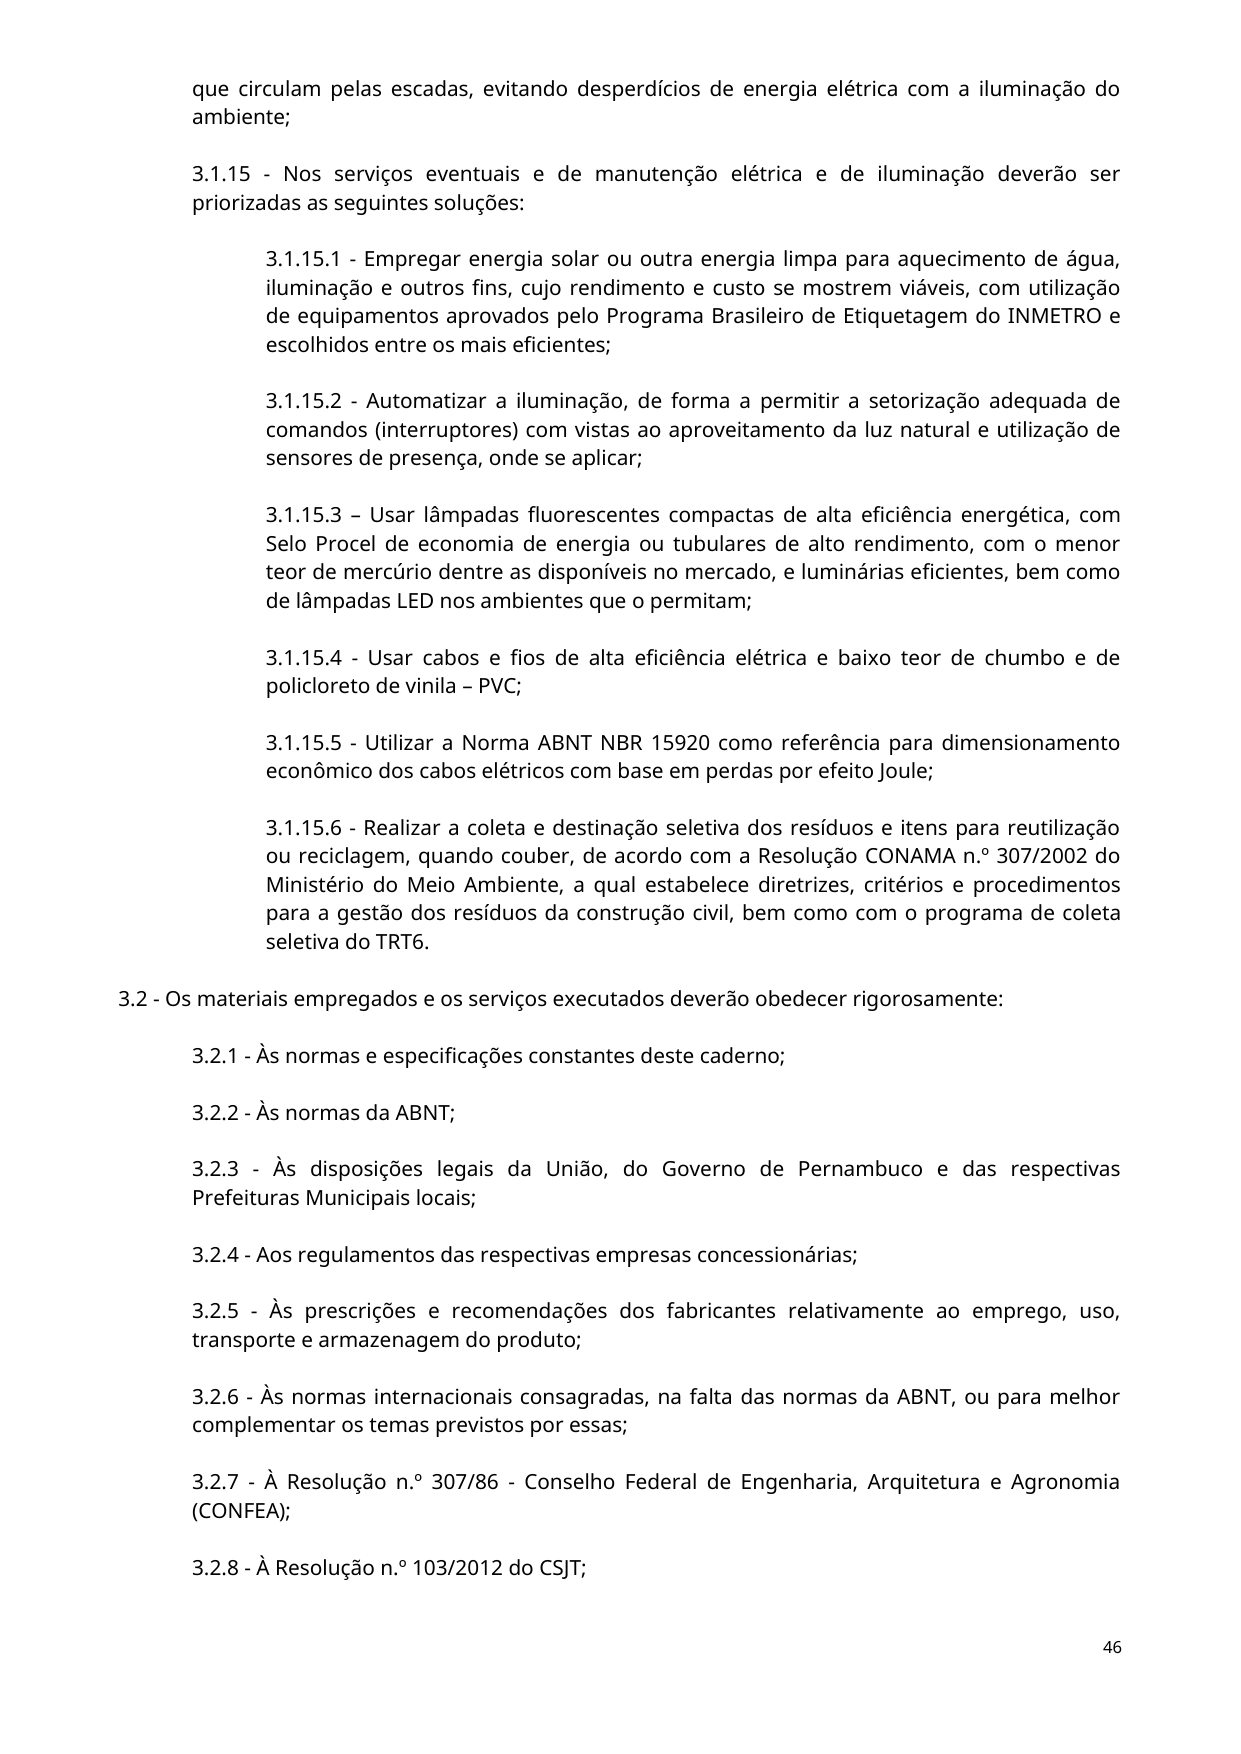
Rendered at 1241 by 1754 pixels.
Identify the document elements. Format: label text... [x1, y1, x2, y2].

text 3.2.1 - Às normas e especificações constantes deste caderno; [118, 1041, 1122, 1069]
text 3.1.15 - Nos serviços eventuais e de manutenção elétrica e de iluminação deverão ser priorizadas as seguintes soluções: [192, 159, 1122, 216]
text 3.2.6 - Às normas internacionais consagradas, na falta das normas da ABNT, ou para melhor complementar os temas previstos por essas; [192, 1382, 1122, 1439]
text 3.1.15.1 - Empregar energia solar ou outra energia limpa para aquecimento de água, iluminação e outros fins, cujo rendimento e custo se mostrem viáveis, com utilização de equipamentos aprovados pelo Programa Brasileiro de Etiquetagem do INMETRO e escolhidos entre os mais eficientes; [266, 244, 1122, 358]
text 3.2.2 - Às normas da ABNT; [118, 1098, 1122, 1126]
text 3.2.5 - Às prescrições e recomendações dos fabricantes relativamente ao emprego, uso, transporte e armazenagem do produto; [192, 1297, 1122, 1353]
text 3.2.7 - À Resolução n.º 307/86 - Conselho Federal de Engenharia, Arquitetura e Agronomia (CONFEA); [192, 1467, 1122, 1524]
text 3.1.15.5 - Utilizar a Norma ABNT NBR 15920 como referência para dimensionamento econômico dos cabos elétricos com base em perdas por efeito Joule; [266, 728, 1122, 785]
text 3.2 - Os materiais empregados e os serviços executados deverão obedecer rigorosamente: [118, 984, 1122, 1012]
text 3.1.15.6 - Realizar a coleta e destinação seletiva dos resíduos e itens para reutilização ou reciclagem, quando couber, de acordo com a Resolução CONAMA n.º 307/2002 do Ministério do Meio Ambiente, a qual estabelece diretrizes, critérios e procedimentos para a gestão dos resíduos da construção civil, bem como com o programa de coleta seletiva do TRT6. [266, 813, 1122, 955]
text 3.2.3 - Às disposições legais da União, do Governo de Pernambuco e das respectivas Prefeituras Municipais locais; [192, 1154, 1122, 1211]
text 3.1.15.3 – Usar lâmpadas fluorescentes compactas de alta eficiência energética, com Selo Procel de economia de energia ou tubulares de alto rendimento, com o menor teor de mercúrio dentre as disponíveis no mercado, e luminárias eficientes, bem como de lâmpadas LED nos ambientes que o permitam; [266, 500, 1122, 614]
text 3.2.8 - À Resolução n.º 103/2012 do CSJT; [118, 1553, 1122, 1581]
text 3.2.4 - Aos regulamentos das respectivas empresas concessionárias; [118, 1240, 1122, 1268]
text que circulam pelas escadas, evitando desperdícios de energia elétrica com a iluminação do ambiente; [192, 74, 1122, 131]
text 3.1.15.4 - Usar cabos e fios de alta eficiência elétrica e baixo teor de chumbo e de policloreto de vinila – PVC; [266, 643, 1122, 699]
text 3.1.15.2 - Automatizar a iluminação, de forma a permitir a setorização adequada de comandos (interruptores) com vistas ao aproveitamento da luz natural e utilização de sensores de presença, onde se aplicar; [266, 387, 1122, 472]
